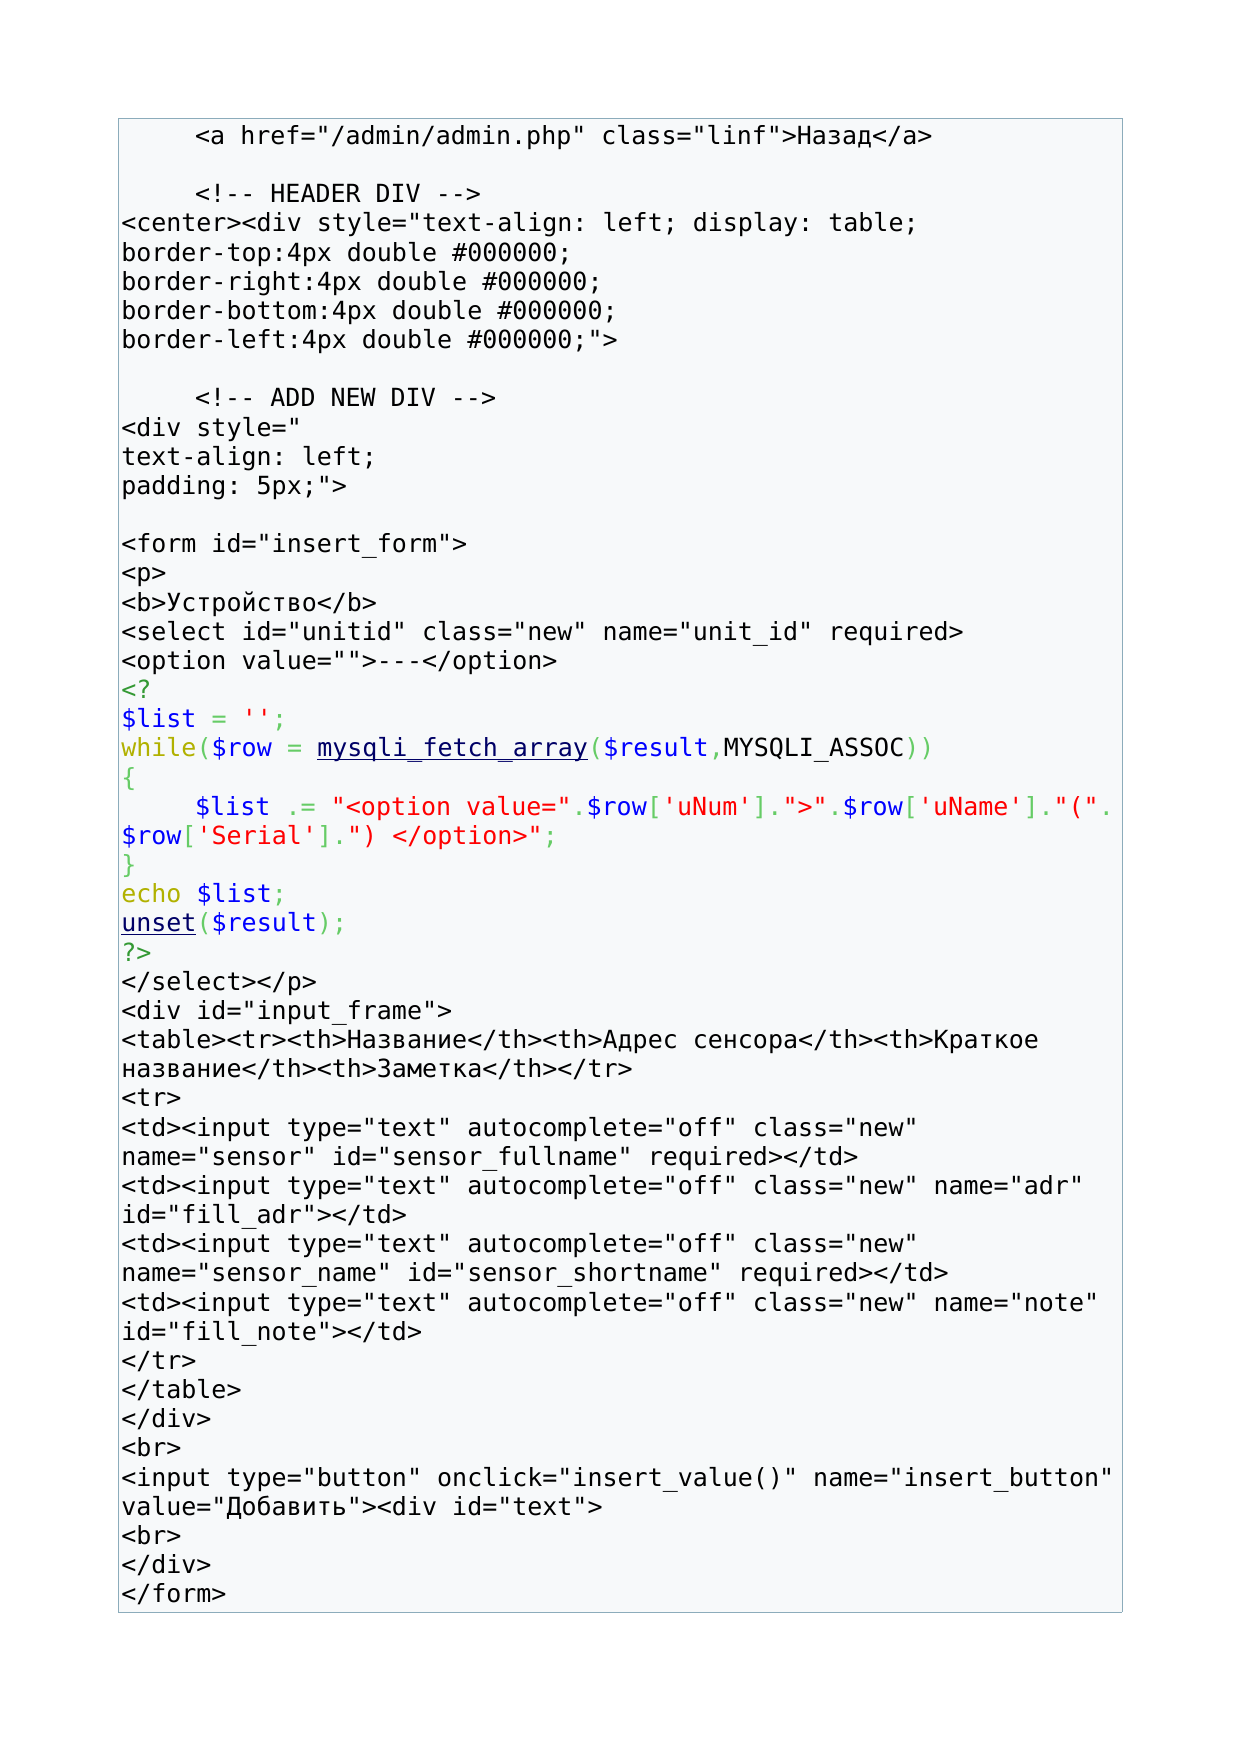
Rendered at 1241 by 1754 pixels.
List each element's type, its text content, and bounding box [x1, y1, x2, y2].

table_header <a href="/admin/admin.php" class="linf">Назад</a> <!-- HEADER DIV --> <center><div style="text-align: left; display: table; border-top:4px double #000000; border-right:4px double #000000; border-bottom:4px double #000000; border-left:4px double #000000;"> <!-- ADD NEW DIV --> <div style=" text-align: left; padding: 5px;"> <form id="insert_form"> <p> <b>Устройство</b> <select id="unitid" class="new" name="unit_id" required> <option value="">---</option> <? $list = ''; while($row = mysqli_fetch_array($result,MYSQLI_ASSOC)) { $list .= "<option value=".$row['uNum'].">".$row['uName']."(".$row['Serial'].") </option>"; } echo $list; unset($result); ?> </select></p> <div id="input_frame"> <table><tr><th>Название</th><th>Адрес сенсора</th><th>Краткое название</th><th>Заметка</th></tr> <tr> <td><input type="text" autocomplete="off" class="new" name="sensor" id="sensor_fullname" required></td> <td><input type="text" autocomplete="off" class="new" name="adr" id="fill_adr"></td> <td><input type="text" autocomplete="off" class="new" name="sensor_name" id="sensor_shortname" required></td> <td><input type="text" autocomplete="off" class="new" name="note" id="fill_note"></td> </tr> </table> </div> <br> <input type="button" onclick="insert_value()" name="insert_button" value="Добавить"><div id="text"> <br> </div> </form> [119, 119, 1122, 1612]
